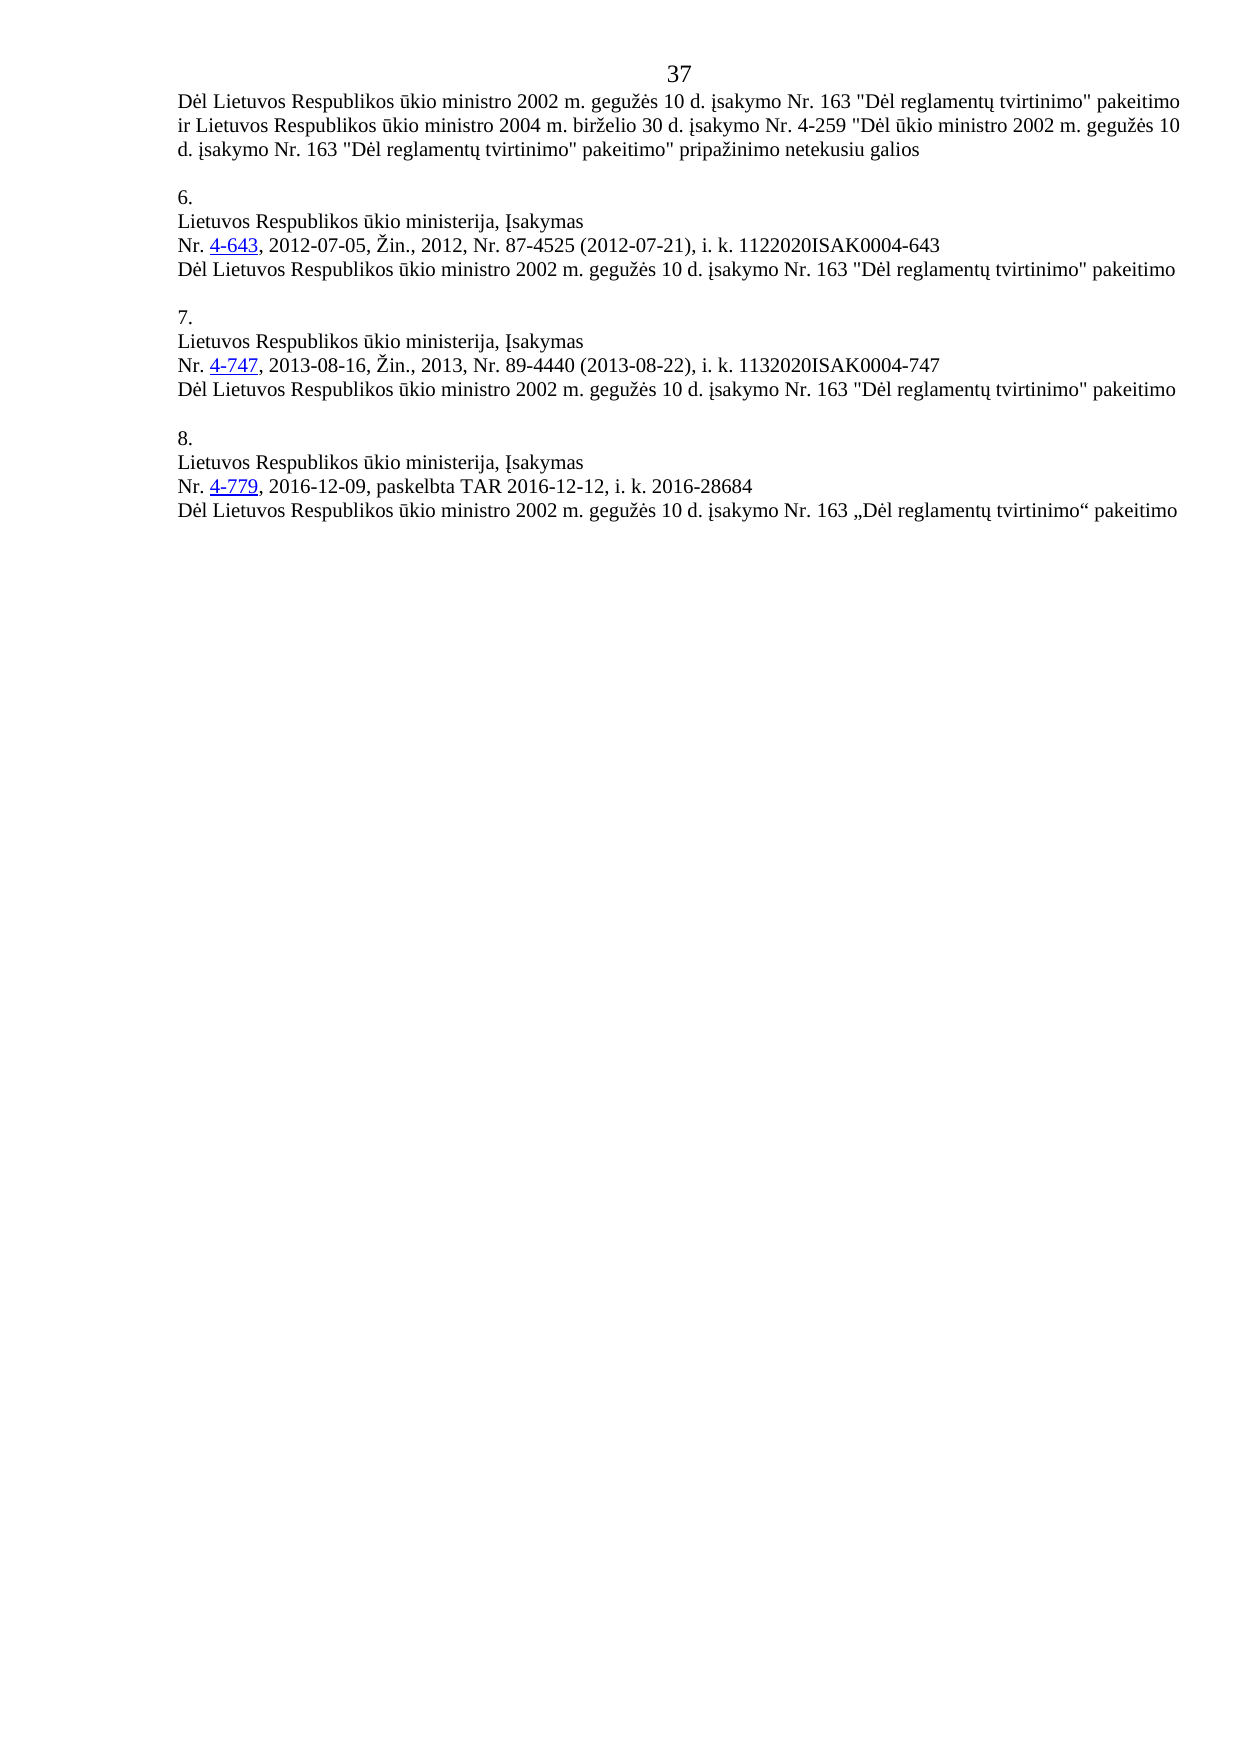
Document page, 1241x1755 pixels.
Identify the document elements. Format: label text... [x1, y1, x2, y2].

text Lietuvos Respublikos ūkio ministerija, Įsakymas [177, 329, 1181, 353]
text Nr. 4-643, 2012-07-05, Žin., 2012, Nr. 87-4525 (2012-07-21), i. k. 1122020ISAK0004-643 [177, 233, 1181, 257]
text Lietuvos Respublikos ūkio ministerija, Įsakymas [177, 209, 1181, 233]
text 8. [177, 426, 1181, 449]
text Nr. 4-779, 2016-12-09, paskelbta TAR 2016-12-12, i. k. 2016-28684 [177, 474, 1181, 498]
text Lietuvos Respublikos ūkio ministerija, Įsakymas [177, 449, 1181, 474]
text Nr. 4-747, 2013-08-16, Žin., 2013, Nr. 89-4440 (2013-08-22), i. k. 1132020ISAK0004-747 [177, 353, 1181, 377]
text Dėl Lietuvos Respublikos ūkio ministro 2002 m. gegužės 10 d. įsakymo Nr. 163 "Dėl reglamentų tvirtinimo" pakeitimo [177, 377, 1181, 401]
text 6. [177, 185, 1181, 209]
text Dėl Lietuvos Respublikos ūkio ministro 2002 m. gegužės 10 d. įsakymo Nr. 163 "Dėl reglamentų tvirtinimo" pakeitimo ir Lietuvos Respublikos ūkio ministro 2004 m. birželio 30 d. įsakymo Nr. 4-259 "Dėl ūkio ministro 2002 m. gegužės 10 d. įsakymo Nr. 163 "Dėl reglamentų tvirtinimo" pakeitimo" pripažinimo netekusiu galios [177, 89, 1181, 161]
text Dėl Lietuvos Respublikos ūkio ministro 2002 m. gegužės 10 d. įsakymo Nr. 163 „Dėl reglamentų tvirtinimo“ pakeitimo [177, 498, 1181, 522]
text 7. [177, 305, 1181, 329]
text Dėl Lietuvos Respublikos ūkio ministro 2002 m. gegužės 10 d. įsakymo Nr. 163 "Dėl reglamentų tvirtinimo" pakeitimo [177, 257, 1181, 281]
